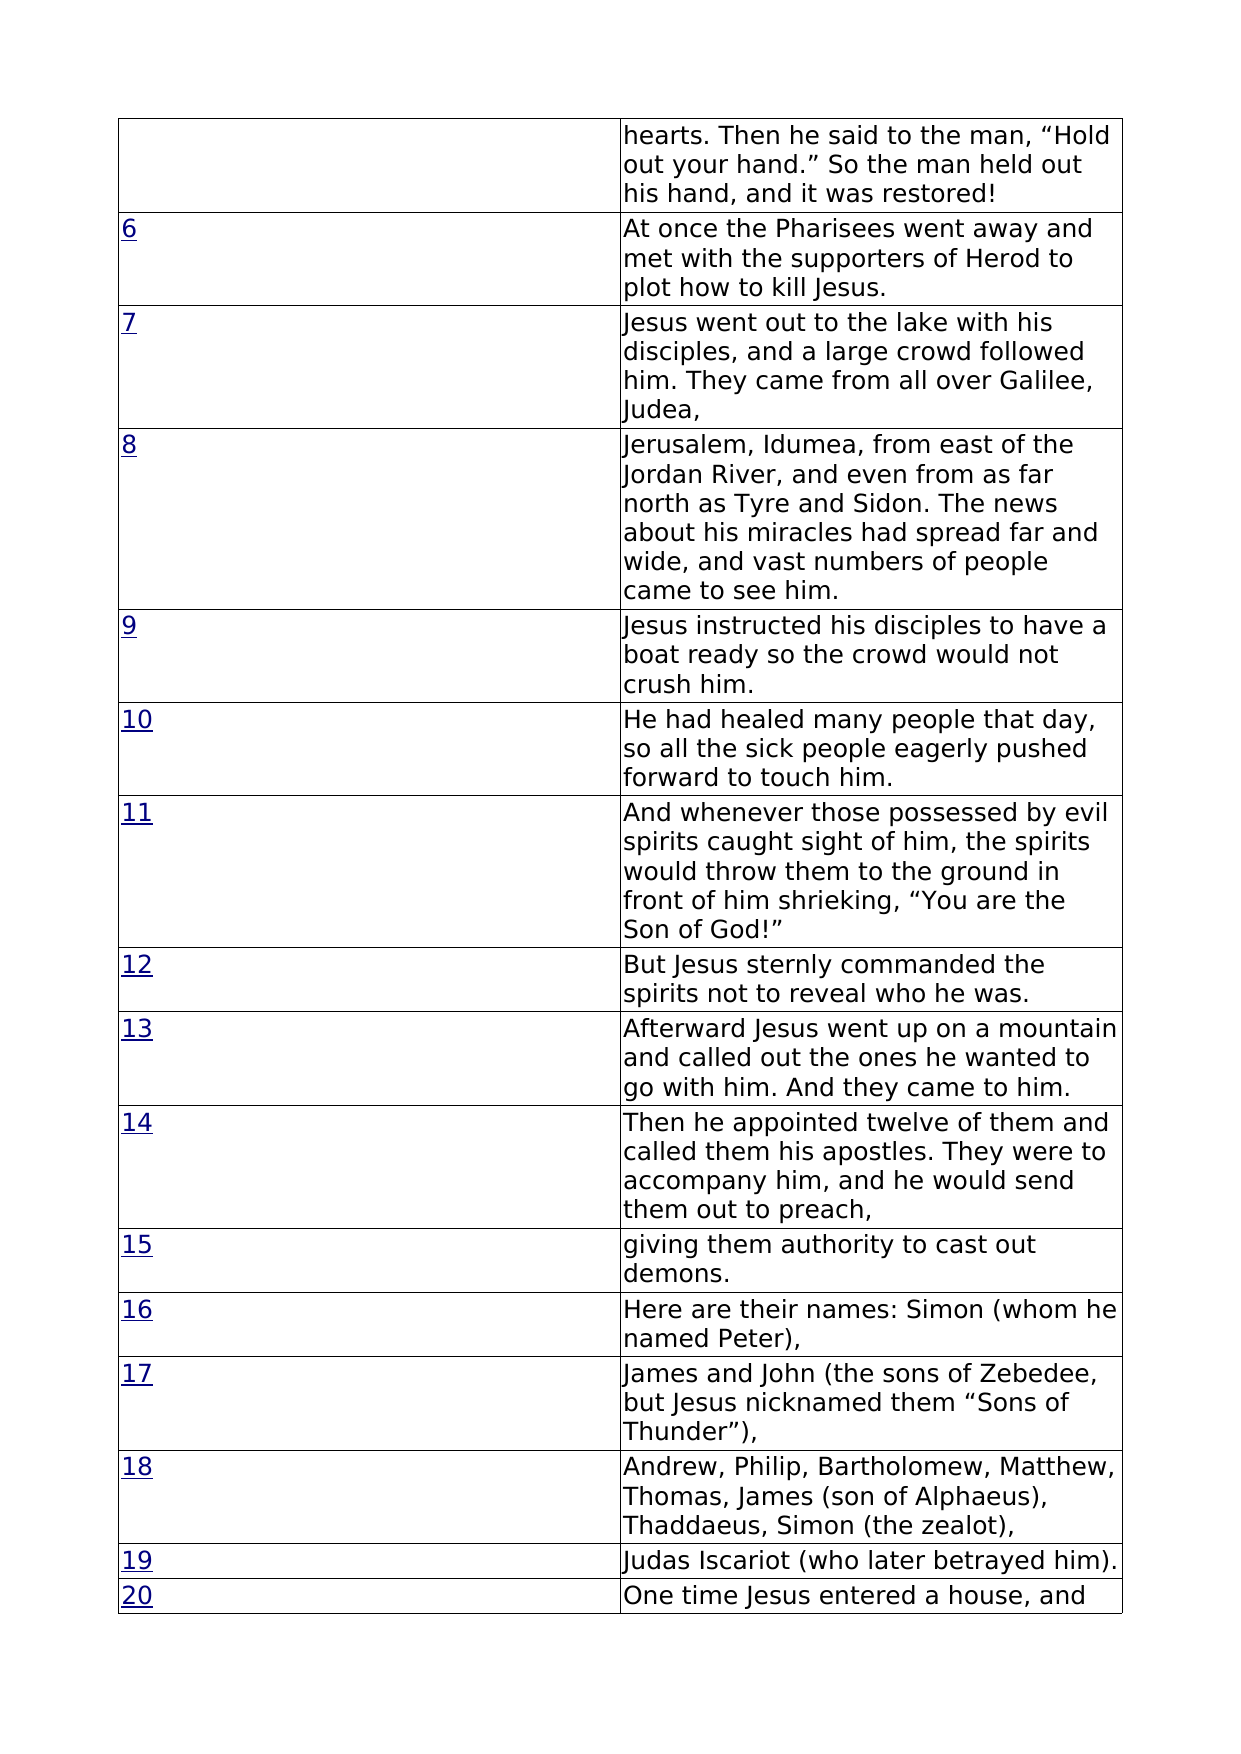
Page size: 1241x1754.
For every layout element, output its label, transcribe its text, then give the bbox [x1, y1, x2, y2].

table_cell 17 [119, 1357, 620, 1449]
table_cell But Jesus sternly commanded the spirits not to reveal who he was. [621, 948, 1122, 1011]
table_cell 15 [119, 1229, 620, 1292]
table_cell 7 [119, 306, 620, 428]
table_cell [119, 119, 620, 212]
table_cell 19 [119, 1544, 620, 1578]
table_cell hearts. Then he said to the man, “Hold out your hand.” So the man held out his hand, and it was restored! [621, 119, 1122, 212]
table_cell 12 [119, 948, 620, 1011]
table_cell 6 [119, 213, 620, 305]
table_cell 13 [119, 1012, 620, 1105]
table_cell Afterward Jesus went up on a mountain and called out the ones he wanted to go with him. And they came to him. [621, 1012, 1122, 1105]
table_cell 16 [119, 1293, 620, 1356]
table_cell Jesus went out to the lake with his disciples, and a large crowd followed him. They came from all over Galilee, Judea, [621, 306, 1122, 428]
table_cell 14 [119, 1106, 620, 1227]
table_cell 18 [119, 1451, 620, 1543]
table_cell 20 [119, 1579, 620, 1613]
table_cell giving them authority to cast out demons. [621, 1229, 1122, 1292]
table_cell Judas Iscariot (who later betrayed him). [621, 1544, 1122, 1578]
table_cell Andrew, Philip, Bartholomew, Matthew, Thomas, James (son of Alphaeus), Thaddaeus, Simon (the zealot), [621, 1451, 1122, 1543]
table_cell One time Jesus entered a house, and [621, 1579, 1122, 1613]
table_cell At once the Pharisees went away and met with the supporters of Herod to plot how to kill Jesus. [621, 213, 1122, 305]
table_cell Jerusalem, Idumea, from east of the Jordan River, and even from as far north as Tyre and Sidon. The news about his miracles had spread far and wide, and vast numbers of people came to see him. [621, 429, 1122, 608]
table_cell Here are their names: Simon (whom he named Peter), [621, 1293, 1122, 1356]
table_cell 11 [119, 796, 620, 947]
table_cell Then he appointed twelve of them and called them his apostles. They were to accompany him, and he would send them out to preach, [621, 1106, 1122, 1227]
table_cell 8 [119, 429, 620, 608]
table_cell Jesus instructed his disciples to have a boat ready so the crowd would not crush him. [621, 610, 1122, 702]
table_cell He had healed many people that day, so all the sick people eagerly pushed forward to touch him. [621, 703, 1122, 795]
table_cell And whenever those possessed by evil spirits caught sight of him, the spirits would throw them to the ground in front of him shrieking, “You are the Son of God!” [621, 796, 1122, 947]
table_cell James and John (the sons of Zebedee, but Jesus nicknamed them “Sons of Thunder”), [621, 1357, 1122, 1449]
table_cell 9 [119, 610, 620, 702]
table_cell 10 [119, 703, 620, 795]
